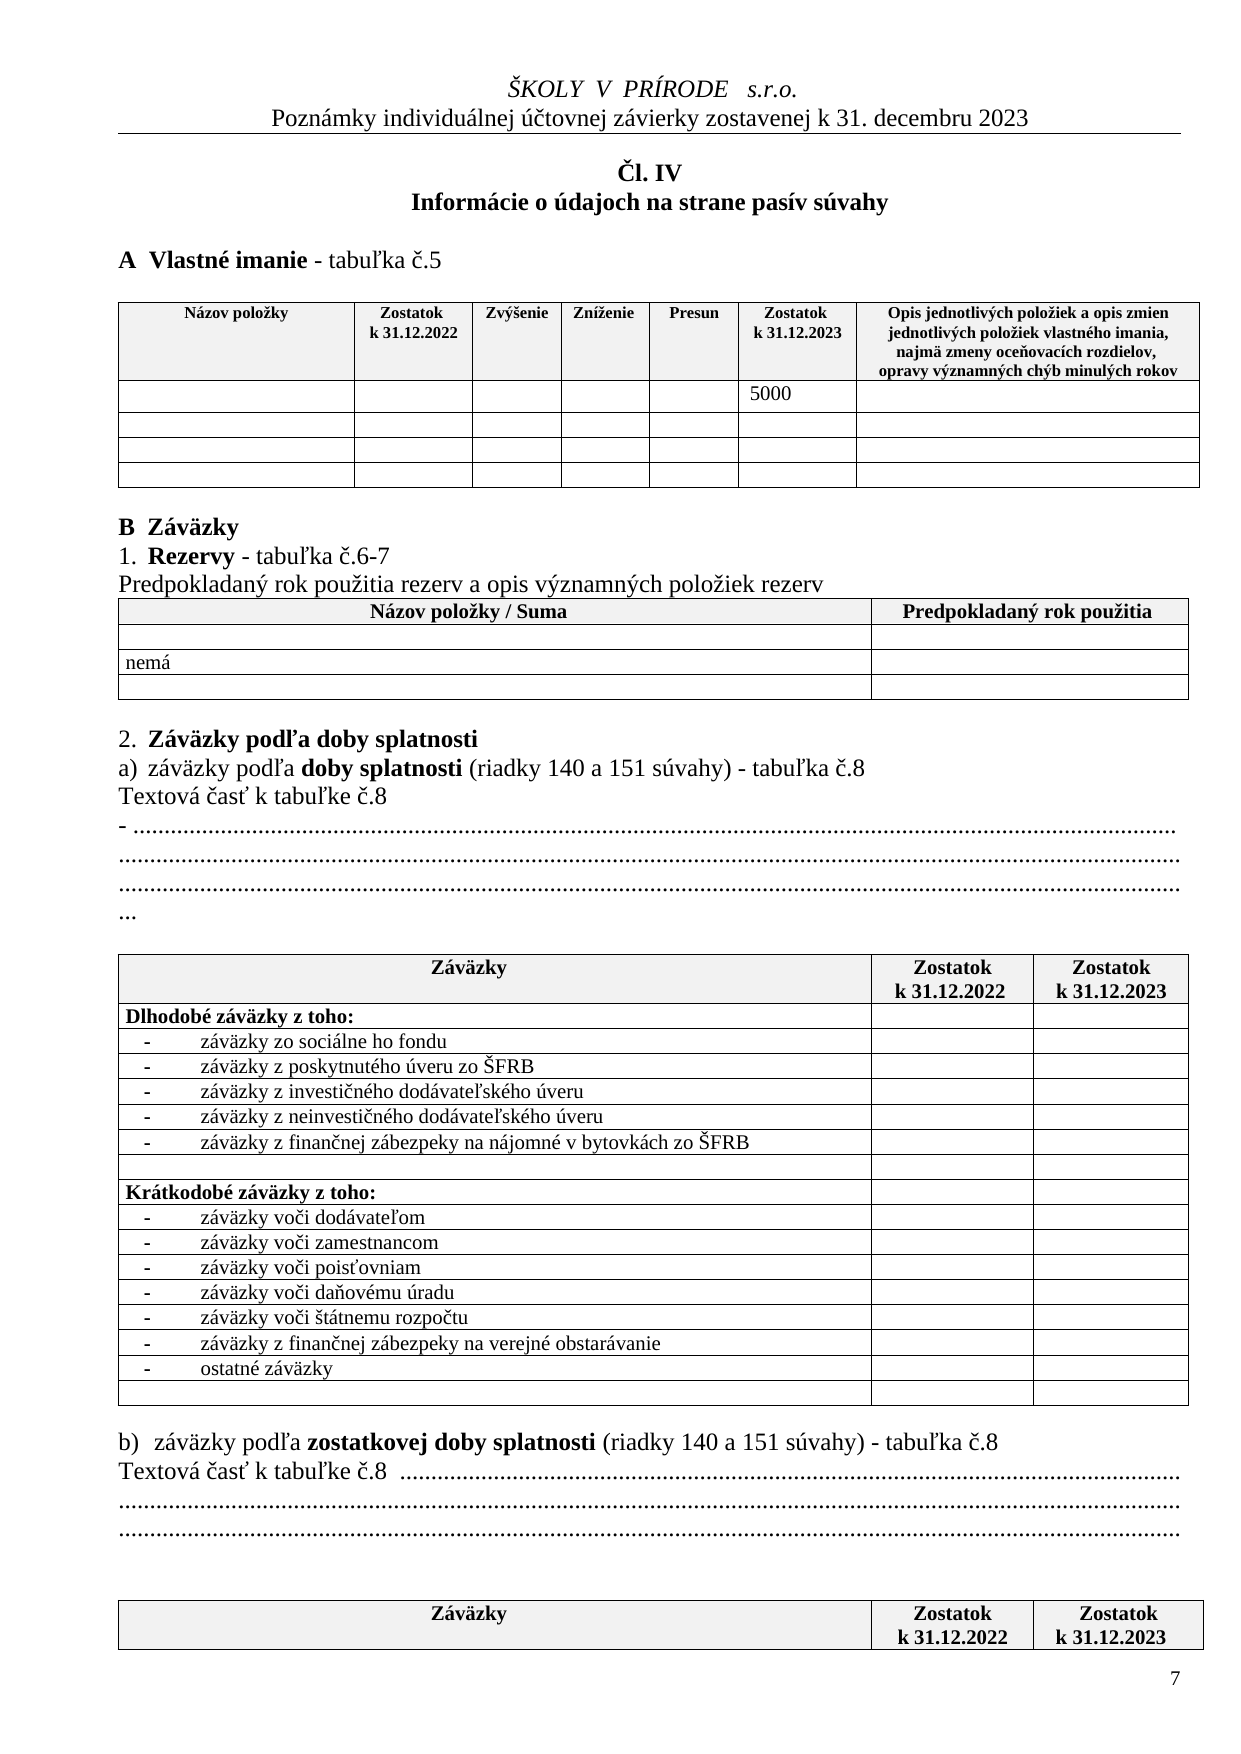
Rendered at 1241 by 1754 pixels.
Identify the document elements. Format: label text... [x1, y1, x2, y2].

table_cell [872, 1155, 1033, 1179]
table_cell [119, 463, 354, 487]
table_cell [562, 438, 649, 462]
table_cell [1034, 1155, 1188, 1179]
text Textová časť k tabuľke č.8 - .............................................................................................................................................................................................................................................................................................................................................................................................................................................................................................................................. [118, 781, 1181, 925]
text Predpokladaný rok použitia rezerv a opis významných položiek rezerv [118, 569, 1181, 598]
table_header Presun [650, 303, 738, 380]
table_cell [872, 1230, 1033, 1254]
table_header Záväzky [119, 955, 871, 1003]
table_cell [872, 1356, 1033, 1379]
table_cell záväzky voči zamestnancom [119, 1230, 871, 1254]
table_cell [1034, 1230, 1188, 1254]
table_cell [1034, 1180, 1188, 1204]
table_cell [355, 463, 472, 487]
table_cell záväzky z neinvestičného dodávateľského úveru [119, 1105, 871, 1128]
table_cell [1034, 1280, 1188, 1304]
table_cell [872, 1079, 1033, 1103]
table_cell [857, 438, 1199, 462]
table_cell [857, 463, 1199, 487]
table_cell [562, 413, 649, 437]
text .......................................................................................................................................................................... [118, 1513, 1181, 1542]
table_header Predpokladaný rok použitia [872, 599, 1188, 623]
table_cell 5000 [739, 381, 856, 412]
table_cell [872, 1130, 1033, 1154]
list Rezervy - tabuľka č.6-7 [118, 541, 1181, 569]
table_cell [650, 438, 738, 462]
table_cell [562, 463, 649, 487]
table_cell [473, 463, 561, 487]
table_cell záväzky z finančnej zábezpeky na nájomné v bytovkách zo ŠFRB [119, 1130, 871, 1154]
table_cell [872, 625, 1188, 648]
text Čl. IV [118, 158, 1181, 187]
table_cell [872, 1180, 1033, 1204]
table_cell [355, 438, 472, 462]
table_header Zníženie [562, 303, 649, 380]
table_cell [473, 438, 561, 462]
text B Záväzky [118, 512, 1181, 541]
table_header Zostatok k 31.12.2023 [1034, 1601, 1203, 1649]
table_cell záväzky z investičného dodávateľského úveru [119, 1079, 871, 1103]
table_cell [872, 1029, 1033, 1053]
table_cell [1034, 1381, 1188, 1405]
table_cell [1034, 1255, 1188, 1279]
table_cell [355, 381, 472, 412]
table_cell záväzky z poskytnutého úveru zo ŠFRB [119, 1054, 871, 1078]
table_cell [739, 438, 856, 462]
table_cell [872, 1381, 1033, 1405]
table_cell [119, 1155, 871, 1179]
table_header Zostatok k 31.12.2023 [1034, 955, 1188, 1003]
table_header Opis jednotlivých položiek a opis zmien jednotlivých položiek vlastného imania, najmä zmeny oceňovacích rozdielov, opravy významných chýb minulých rokov [857, 303, 1199, 380]
table_cell [1034, 1054, 1188, 1078]
table_cell [1034, 1079, 1188, 1103]
table_cell záväzky z finančnej zábezpeky na verejné obstarávanie [119, 1330, 871, 1354]
table_cell [872, 1305, 1033, 1329]
table_cell [650, 463, 738, 487]
list záväzky podľa zostatkovej doby splatnosti (riadky 140 a 151 súvahy) - tabuľka č.8 [118, 1427, 1181, 1456]
table_cell záväzky voči poisťovniam [119, 1255, 871, 1279]
table_cell [119, 625, 871, 648]
table_cell [119, 438, 354, 462]
table_header Názov položky / Suma [119, 599, 871, 623]
list Záväzky podľa doby splatnosti [118, 724, 1181, 753]
table_cell [119, 413, 354, 437]
table_cell záväzky voči daňovému úradu [119, 1280, 871, 1304]
table_cell záväzky voči štátnemu rozpočtu [119, 1305, 871, 1329]
table_cell [872, 1330, 1033, 1354]
table_cell Dlhodobé záväzky z toho: [119, 1004, 871, 1028]
text Textová časť k tabuľke č.8 ............................................................................................................................. [118, 1456, 1181, 1485]
table_cell Krátkodobé záväzky z toho: [119, 1180, 871, 1204]
table_cell [857, 381, 1199, 412]
text A Vlastné imanie - tabuľka č.5 [118, 245, 1181, 273]
table_cell [119, 1381, 871, 1405]
table_cell záväzky voči dodávateľom [119, 1205, 871, 1229]
table_header Zostatok k 31.12.2022 [872, 1601, 1033, 1649]
table_cell [872, 1054, 1033, 1078]
table_cell [562, 381, 649, 412]
table_cell [872, 675, 1188, 699]
table_cell [1034, 1029, 1188, 1053]
table_header Záväzky [119, 1601, 871, 1649]
table_cell [1034, 1330, 1188, 1354]
table_cell [872, 650, 1188, 674]
table_cell [872, 1105, 1033, 1128]
table_cell [1034, 1305, 1188, 1329]
table_cell ostatné záväzky [119, 1356, 871, 1379]
table_cell [872, 1280, 1033, 1304]
table_header Zostatok k 31.12.2022 [872, 955, 1033, 1003]
table_cell [1034, 1004, 1188, 1028]
table_cell [650, 413, 738, 437]
table_cell [355, 413, 472, 437]
table_cell [872, 1205, 1033, 1229]
text Informácie o údajoch na strane pasív súvahy [118, 187, 1181, 216]
table_cell [739, 463, 856, 487]
table_cell [872, 1255, 1033, 1279]
table_cell [119, 675, 871, 699]
table_cell [1034, 1105, 1188, 1128]
table_cell záväzky zo sociálne ho fondu [119, 1029, 871, 1053]
table_header Názov položky [119, 303, 354, 380]
text .......................................................................................................................................................................... [118, 1485, 1181, 1513]
table_cell [1034, 1356, 1188, 1379]
table_header Zvýšenie [473, 303, 561, 380]
table_cell [857, 413, 1199, 437]
list záväzky podľa doby splatnosti (riadky 140 a 151 súvahy) - tabuľka č.8 [118, 753, 1181, 781]
table_cell [119, 381, 354, 412]
table_cell [872, 1004, 1033, 1028]
table_header Zostatok k 31.12.2023 [739, 303, 856, 380]
table_header Zostatok k 31.12.2022 [355, 303, 472, 380]
table_cell [1034, 1130, 1188, 1154]
table_cell [1034, 1205, 1188, 1229]
table_cell [739, 413, 856, 437]
table_cell [473, 413, 561, 437]
table_cell [650, 381, 738, 412]
table_cell nemá [119, 650, 871, 674]
table_cell [473, 381, 561, 412]
